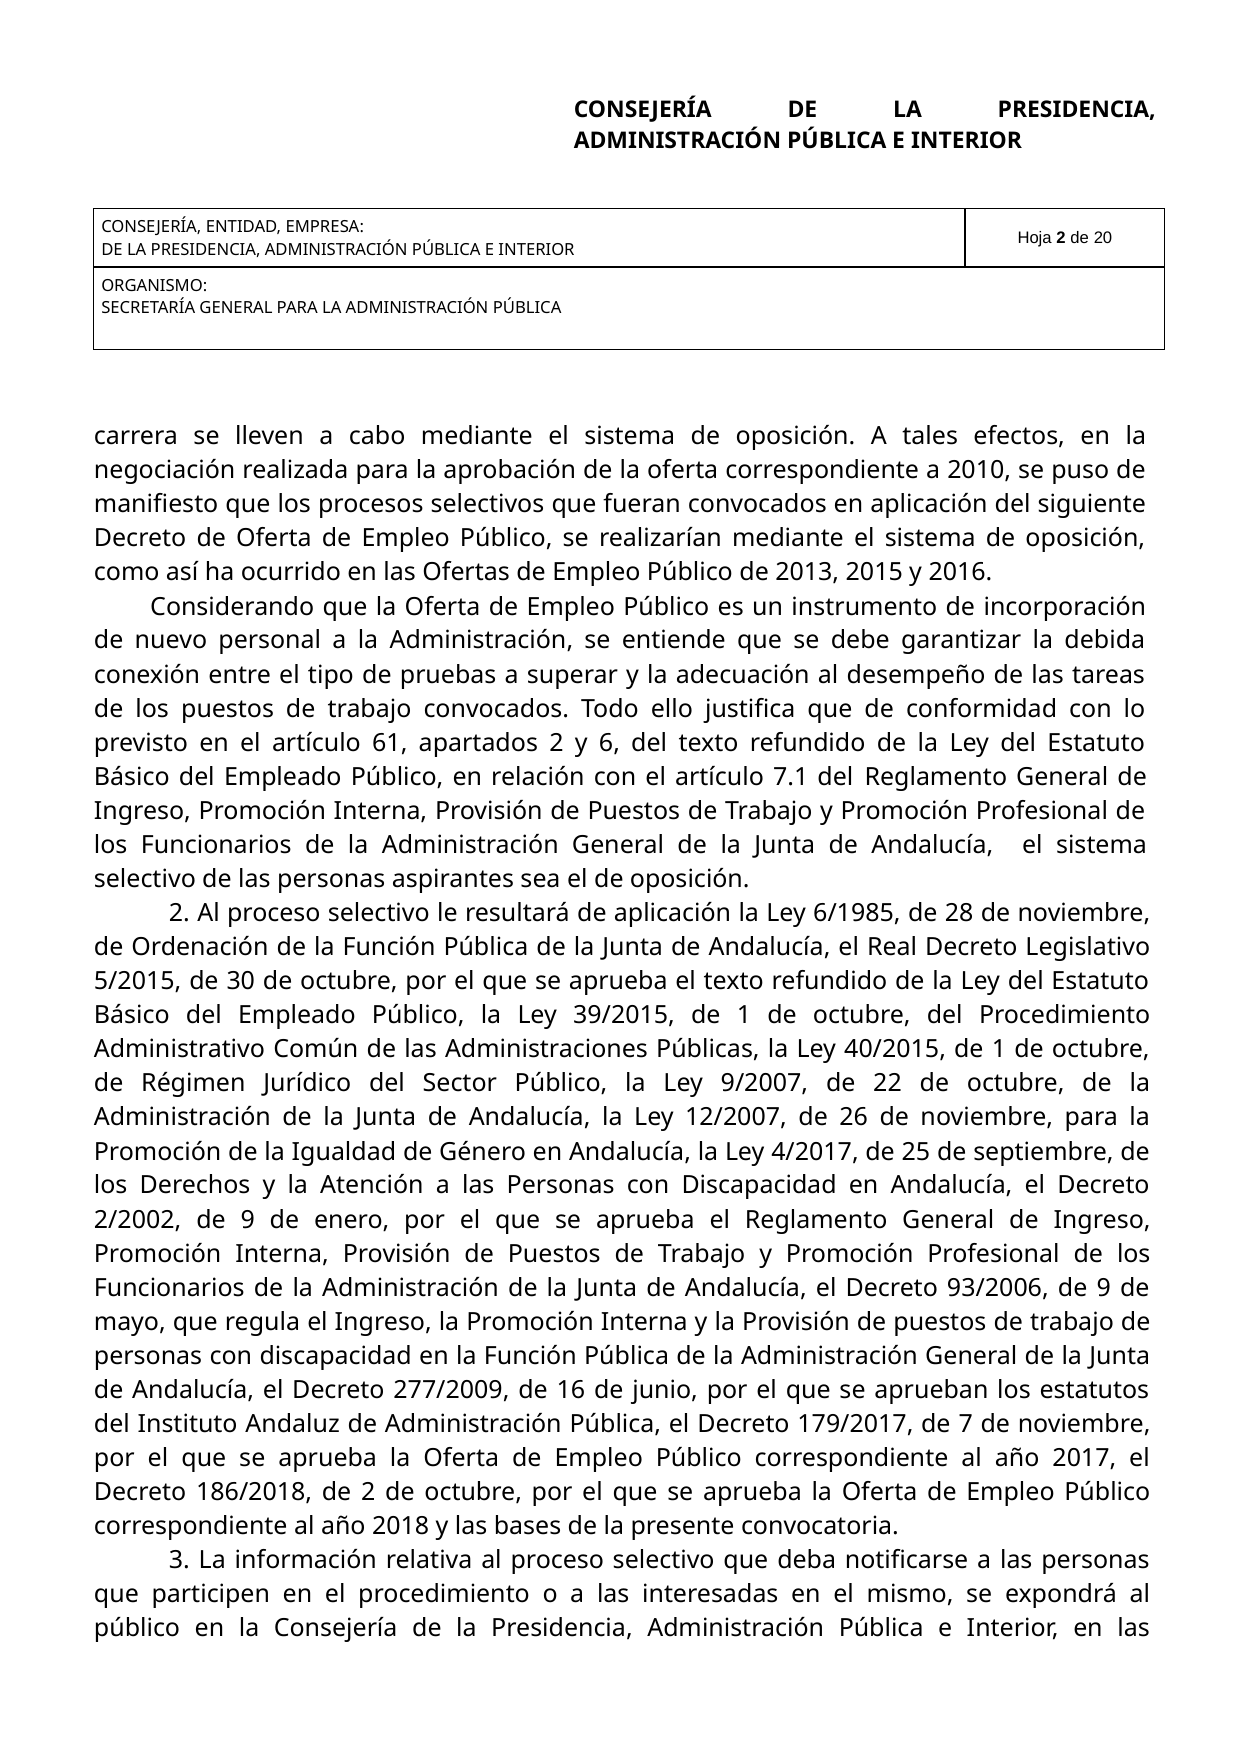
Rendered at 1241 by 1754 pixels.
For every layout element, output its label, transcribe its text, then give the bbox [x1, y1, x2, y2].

text Considerando que la Oferta de Empleo Público es un instrumento de incorporación de nuevo personal a la Administración, se entiende que se debe garantizar la debida conexión entre el tipo de pruebas a superar y la adecuación al desempeño de las tareas de los puestos de trabajo convocados. Todo ello justifica que de conformidad con lo previsto en el artículo 61, apartados 2 y 6, del texto refundido de la Ley del Estatuto Básico del Empleado Público, en relación con el artículo 7.1 del Reglamento General de Ingreso, Promoción Interna, Provisión de Puestos de Trabajo y Promoción Profesional de los Funcionarios de la Administración General de la Junta de Andalucía, el sistema selectivo de las personas aspirantes sea el de oposición. [94, 588, 1147, 895]
text 3. La información relativa al proceso selectivo que deba notificarse a las personas que participen en el procedimiento o a las interesadas en el mismo, se expondrá al público en la Consejería de la Presidencia, Administración Pública e Interior, en las [94, 1542, 1152, 1644]
text 2. Al proceso selectivo le resultará de aplicación la Ley 6/1985, de 28 de noviembre, de Ordenación de la Función Pública de la Junta de Andalucía, el Real Decreto Legislativo 5/2015, de 30 de octubre, por el que se aprueba el texto refundido de la Ley del Estatuto Básico del Empleado Público, la Ley 39/2015, de 1 de octubre, del Procedimiento Administrativo Común de las Administraciones Públicas, la Ley 40/2015, de 1 de octubre, de Régimen Jurídico del Sector Público, la Ley 9/2007, de 22 de octubre, de la Administración de la Junta de Andalucía, la Ley 12/2007, de 26 de noviembre, para la Promoción de la Igualdad de Género en Andalucía, la Ley 4/2017, de 25 de septiembre, de los Derechos y la Atención a las Personas con Discapacidad en Andalucía, el Decreto 2/2002, de 9 de enero, por el que se aprueba el Reglamento General de Ingreso, Promoción Interna, Provisión de Puestos de Trabajo y Promoción Profesional de los Funcionarios de la Administración de la Junta de Andalucía, el Decreto 93/2006, de 9 de mayo, que regula el Ingreso, la Promoción Interna y la Provisión de puestos de trabajo de personas con discapacidad en la Función Pública de la Administración General de la Junta de Andalucía, el Decreto 277/2009, de 16 de junio, por el que se aprueban los estatutos del Instituto Andaluz de Administración Pública, el Decreto 179/2017, de 7 de noviembre, por el que se aprueba la Oferta de Empleo Público correspondiente al año 2017, el Decreto 186/2018, de 2 de octubre, por el que se aprueba la Oferta de Empleo Público correspondiente al año 2018 y las bases de la presente convocatoria. [94, 895, 1152, 1542]
text carrera se lleven a cabo mediante el sistema de oposición. A tales efectos, en la negociación realizada para la aprobación de la oferta correspondiente a 2010, se puso de manifiesto que los procesos selectivos que fueran convocados en aplicación del siguiente Decreto de Oferta de Empleo Público, se realizarían mediante el sistema de oposición, como así ha ocurrido en las Ofertas de Empleo Público de 2013, 2015 y 2016. [94, 418, 1147, 588]
